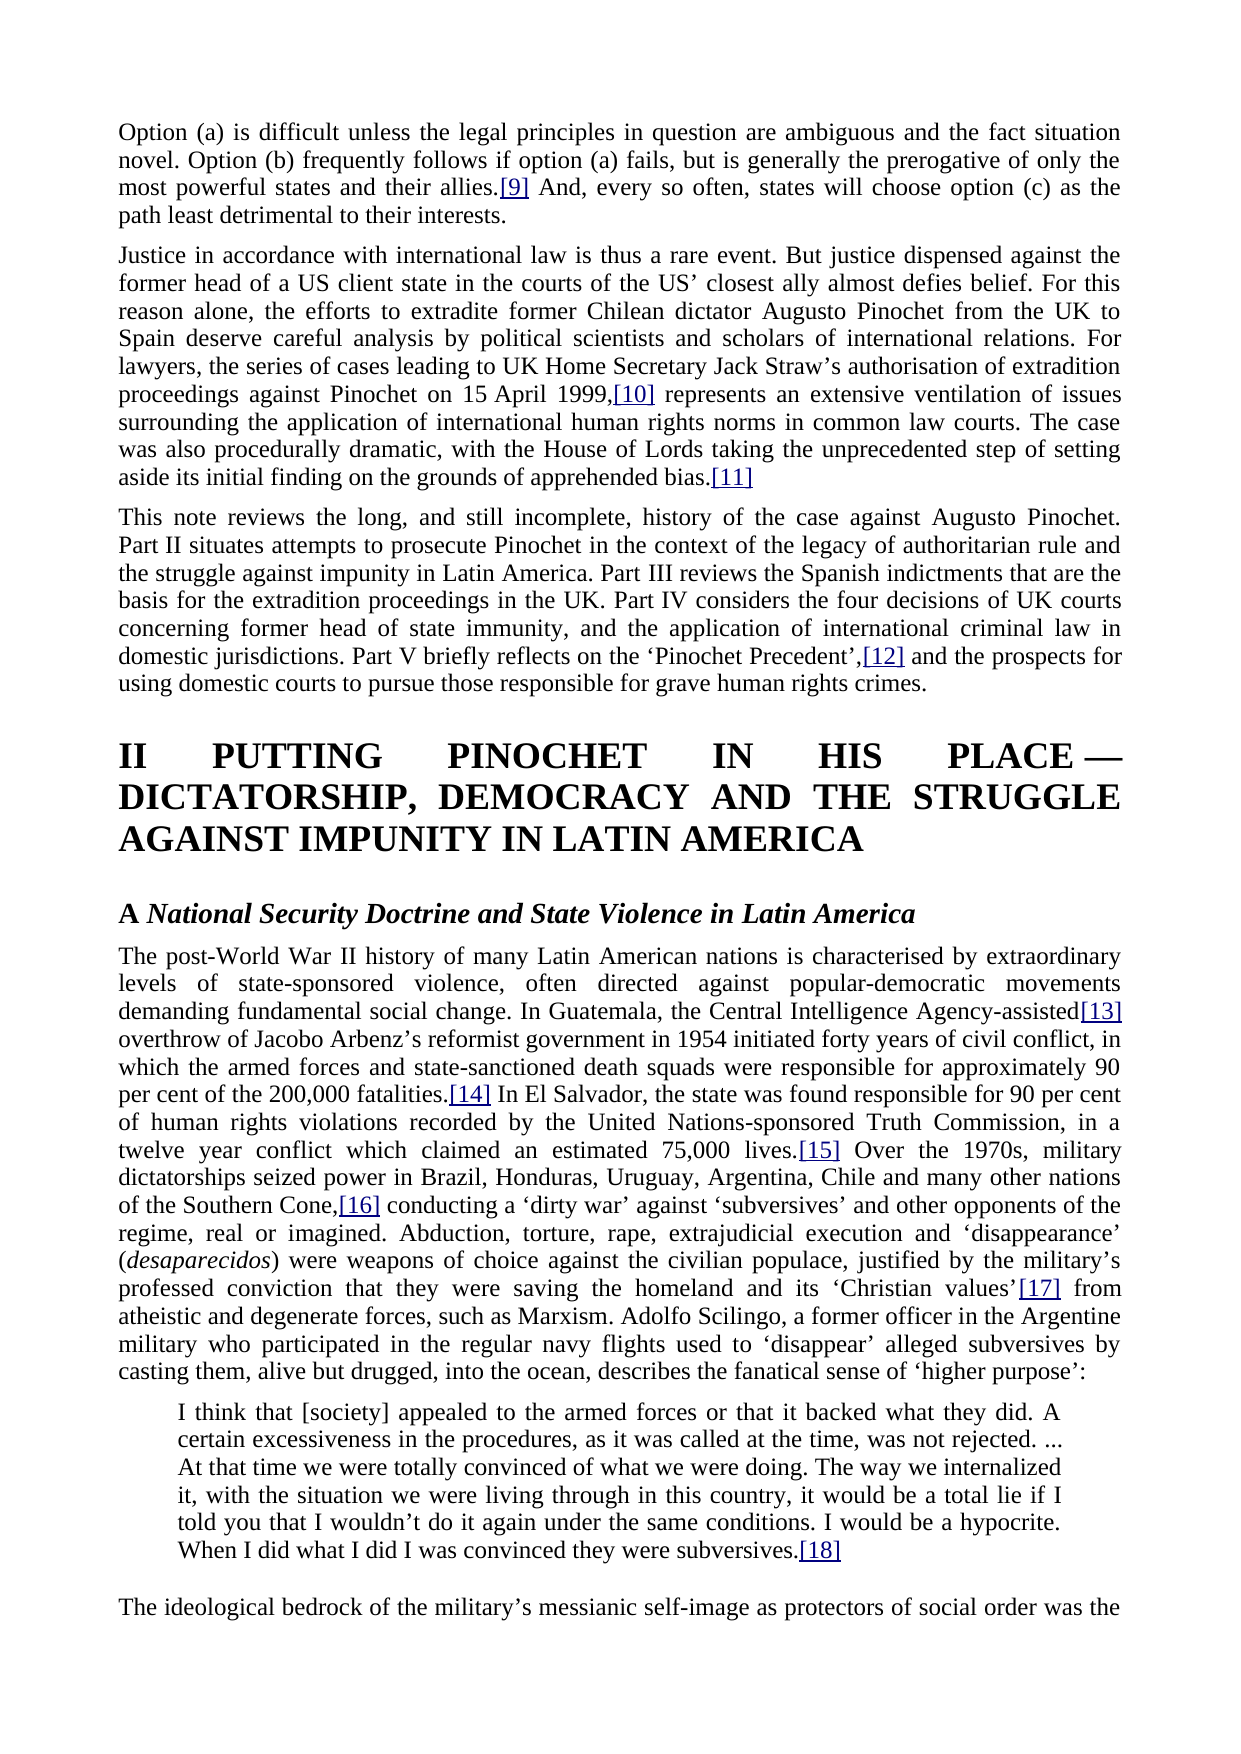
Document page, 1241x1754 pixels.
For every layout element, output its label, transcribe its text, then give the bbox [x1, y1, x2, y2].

text The post-World War II history of many Latin American nations is characterised by extraordinary levels of state-sponsored violence, often directed against popular-democratic movements demanding fundamental social change. In Guatemala, the Central Intelligence Agency-assisted[13] overthrow of Jacobo Arbenz’s reformist government in 1954 initiated forty years of civil conflict, in which the armed forces and state-sanctioned death squads were responsible for approximately 90 per cent of the 200,000 fatalities.[14] In El Salvador, the state was found responsible for 90 per cent of human rights violations recorded by the United Nations-sponsored Truth Commission, in a twelve year conflict which claimed an estimated 75,000 lives.[15] Over the 1970s, military dictatorships seized power in Brazil, Honduras, Uruguay, Argentina, Chile and many other nations of the Southern Cone,[16] conducting a ‘dirty war’ against ‘subversives’ and other opponents of the regime, real or imagined. Abduction, torture, rape, extrajudicial execution and ‘disappearance’ (desaparecidos) were weapons of choice against the civilian populace, justified by the military’s professed conviction that they were saving the homeland and its ‘Christian values’[17] from atheistic and degenerate forces, such as Marxism. Adolfo Scilingo, a former officer in the Argentine military who participated in the regular navy flights used to ‘disappear’ alleged subversives by casting them, alive but drugged, into the ocean, describes the fanatical sense of ‘higher purpose’: [118, 942, 1122, 1385]
text This note reviews the long, and still incomplete, history of the case against Augusto Pinochet. Part II situates attempts to prosecute Pinochet in the context of the legacy of authoritarian rule and the struggle against impunity in Latin America. Part III reviews the Spanish indictments that are the basis for the extradition proceedings in the UK. Part IV considers the four decisions of UK courts concerning former head of state immunity, and the application of international criminal law in domestic jurisdictions. Part V briefly reflects on the ‘Pinochet Precedent’,[12] and the prospects for using domestic courts to pursue those responsible for grave human rights crimes. [118, 503, 1122, 697]
subtitle II PUTTING PINOCHET IN HIS PLACE — DICTATORSHIP, DEMOCRACY AND THE STRUGGLE AGAINST IMPUNITY IN LATIN AMERICA [118, 735, 1122, 859]
text Justice in accordance with international law is thus a rare event. But justice dispensed against the former head of a US client state in the courts of the US’ closest ally almost defies belief. For this reason alone, the efforts to extradite former Chilean dictator Augusto Pinochet from the UK to Spain deserve careful analysis by political scientists and scholars of international relations. For lawyers, the series of cases leading to UK Home Secretary Jack Straw’s authorisation of extradition proceedings against Pinochet on 15 April 1999,[10] represents an extensive ventilation of issues surrounding the application of international human rights norms in common law courts. The case was also procedurally dramatic, with the House of Lords taking the unprecedented step of setting aside its initial finding on the grounds of apprehended bias.[11] [118, 241, 1122, 491]
text I think that [society] appealed to the armed forces or that it backed what they did. A certain excessiveness in the procedures, as it was called at the time, was not rejected. ... At that time we were totally convinced of what we were doing. The way we internalized it, with the situation we were living through in this country, it would be a total lie if I told you that I wouldn’t do it again under the same conditions. I would be a hypocrite. When I did what I did I was convinced they were subversives.[18] [177, 1398, 1063, 1564]
text Option (a) is difficult unless the legal principles in question are ambiguous and the fact situation novel. Option (b) frequently follows if option (a) fails, but is generally the prerogative of only the most powerful states and their allies.[9] And, every so often, states will choose option (c) as the path least detrimental to their interests. [118, 118, 1122, 229]
text The ideological bedrock of the military’s messianic self-image as protectors of social order was the [118, 1593, 1122, 1621]
subtitle A National Security Doctrine and State Violence in Latin America [118, 897, 1122, 929]
